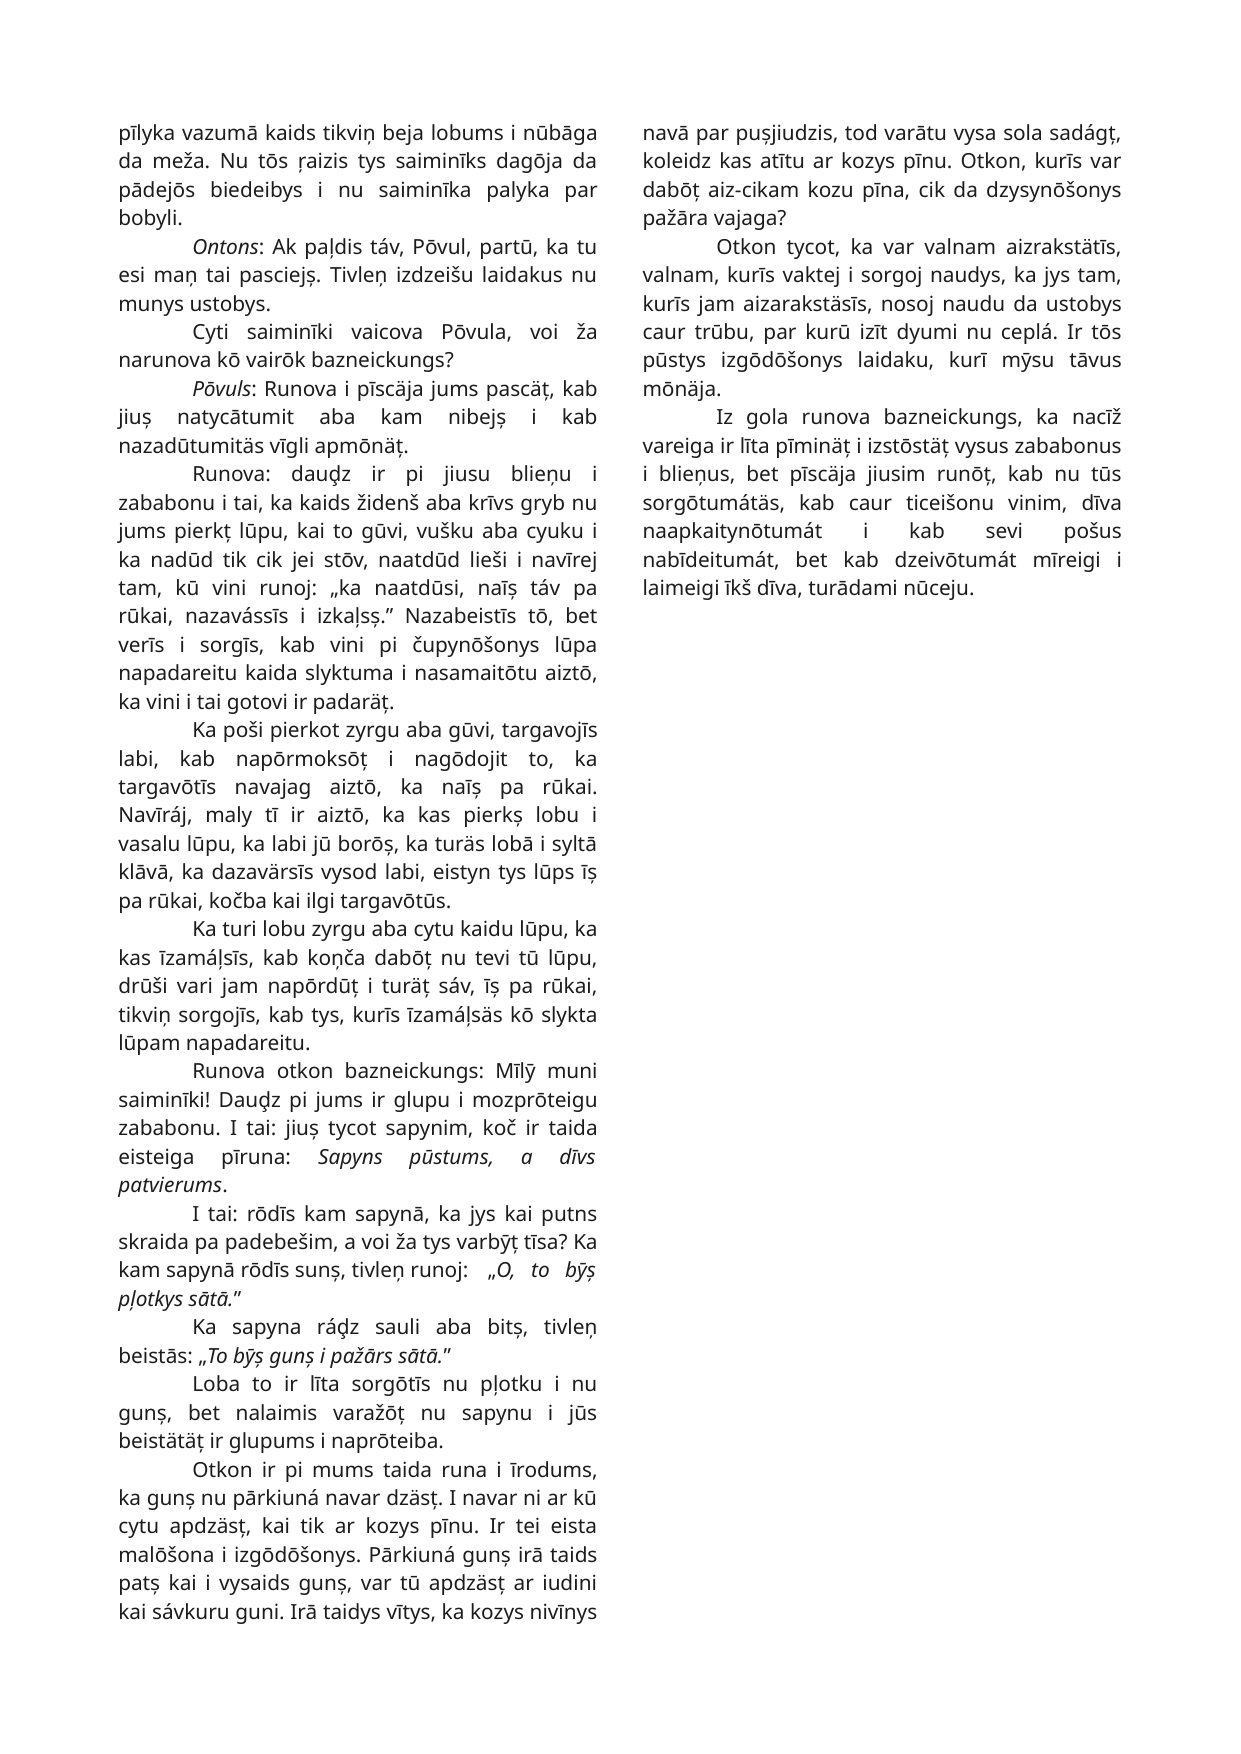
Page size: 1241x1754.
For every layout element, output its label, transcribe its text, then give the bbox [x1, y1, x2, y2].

text Runova otkon bazneickungs: Mīlȳ muni saiminīki! Dauḑz pi jums ir glupu i mozprōteigu zababonu. I tai: jiuș tycot sapynim, koč ir taida eisteiga pīruna: Sapyns pūstums, a dīvs patvierums. [118, 1057, 598, 1199]
text Cyti saiminīki vaicova Pōvula, voi ža narunova kō vairōk bazneickungs? [118, 317, 598, 374]
text Otkon ir pi mums taida runa i īrodums, ka gunș nu pārkiuná navar dzäsț. I navar ni ar kū cytu apdzäsț, kai tik ar kozys pīnu. Ir tei eista malōšona i izgōdōšonys. Pārkiuná gunș irā taids patș kai i vysaids gunș, var tū apdzäsț ar iudini kai sávkuru guni. Irā taidys vītys, ka kozys nivīnys [118, 1455, 598, 1625]
text Ka turi lobu zyrgu aba cytu kaidu lūpu, ka kas īzamáļsīs, kab koņča dabōț nu tevi tū lūpu, drūši vari jam napōrdūț i turäț sáv, īș pa rūkai, tikviņ sorgojīs, kab tys, kurīs īzamáļsäs kō slykta lūpam napadareitu. [118, 914, 598, 1057]
text Loba to ir līta sorgōtīs nu pļotku i nu gunș, bet nalaimis varažōț nu sapynu i jūs beistätäț ir glupums i naprōteiba. [118, 1369, 598, 1455]
text Iz gola runova bazneickungs, ka nacīž vareiga ir līta pīminäț i izstōstäț vysus zababonus i blieņus, bet pīscäja jiusim runōț, kab nu tūs sorgōtumátäs, kab caur ticeišonu vinim, dīva naapkaitynōtumát i kab sevi pošus nabīdeitumát, bet kab dzeivōtumát mīreigi i laimeigi īkš dīva, turādami nūceju. [642, 402, 1122, 602]
text pīlyka vazumā kaids tikviņ beja lobums i nūbāga da meža. Nu tōs ŗaizis tys saiminīks dagōja da pādejōs biedeibys i nu saiminīka palyka par bobyli. [118, 118, 598, 232]
text Otkon tycot, ka var valnam aizrakstätīs, valnam, kurīs vaktej i sorgoj naudys, ka jys tam, kurīs jam aizarakstäsīs, nosoj naudu da ustobys caur trūbu, par kurū izīt dyumi nu ceplá. Ir tōs pūstys izgōdōšonys laidaku, kurī mȳsu tāvus mōnäja. [642, 232, 1122, 402]
text I tai: rōdīs kam sapynā, ka jys kai putns skraida pa padebešim, a voi ža tys varbȳț tīsa? Ka kam sapynā rōdīs sunș, tivleņ runoj: „O, to bȳș pļotkys sātā.” [118, 1199, 598, 1312]
text Ka poši pierkot zyrgu aba gūvi, targavojīs labi, kab napōrmoksōț i nagōdojit to, ka targavōtīs navajag aiztō, ka naīș pa rūkai. Navīráj, maly tī ir aiztō, ka kas pierkș lobu i vasalu lūpu, ka labi jū borōș, ka turäs lobā i syltā klāvā, ka dazavärsīs vysod labi, eistyn tys lūps īș pa rūkai, kočba kai ilgi targavōtūs. [118, 715, 598, 914]
text navā par pușjiudzis, tod varātu vysa sola sadágț, koleidz kas atītu ar kozys pīnu. Otkon, kurīs var dabōț aiz-cikam kozu pīna, cik da dzysynōšonys pažāra vajaga? [642, 118, 1122, 232]
text Runova: dauḑz ir pi jiusu blieņu i zababonu i tai, ka kaids židenš aba krīvs gryb nu jums pierkț lūpu, kai to gūvi, vušku aba cyuku i ka nadūd tik cik jei stōv, naatdūd lieši i navīrej tam, kū vini runoj: „ka naatdūsi, naīș táv pa rūkai, nazavássīs i izkaļsș.” Nazabeistīs tō, bet verīs i sorgīs, kab vini pi čupynōšonys lūpa napadareitu kaida slyktuma i nasamaitōtu aiztō, ka vini i tai gotovi ir padaräț. [118, 459, 598, 715]
text Ka sapyna ráḑz sauli aba bitș, tivleņ beistās: „To bȳș gunș i pažārs sātā.” [118, 1312, 598, 1369]
text Pōvuls: Runova i pīscäja jums pascäț, kab jiuș natycātumit aba kam nibejș i kab nazadūtumitäs vīgli apmōnäț. [118, 374, 598, 459]
text Ontons: Ak paļdis táv, Pōvul, partū, ka tu esi maņ tai pasciejș. Tivleņ izdzeišu laidakus nu munys ustobys. [118, 232, 598, 317]
